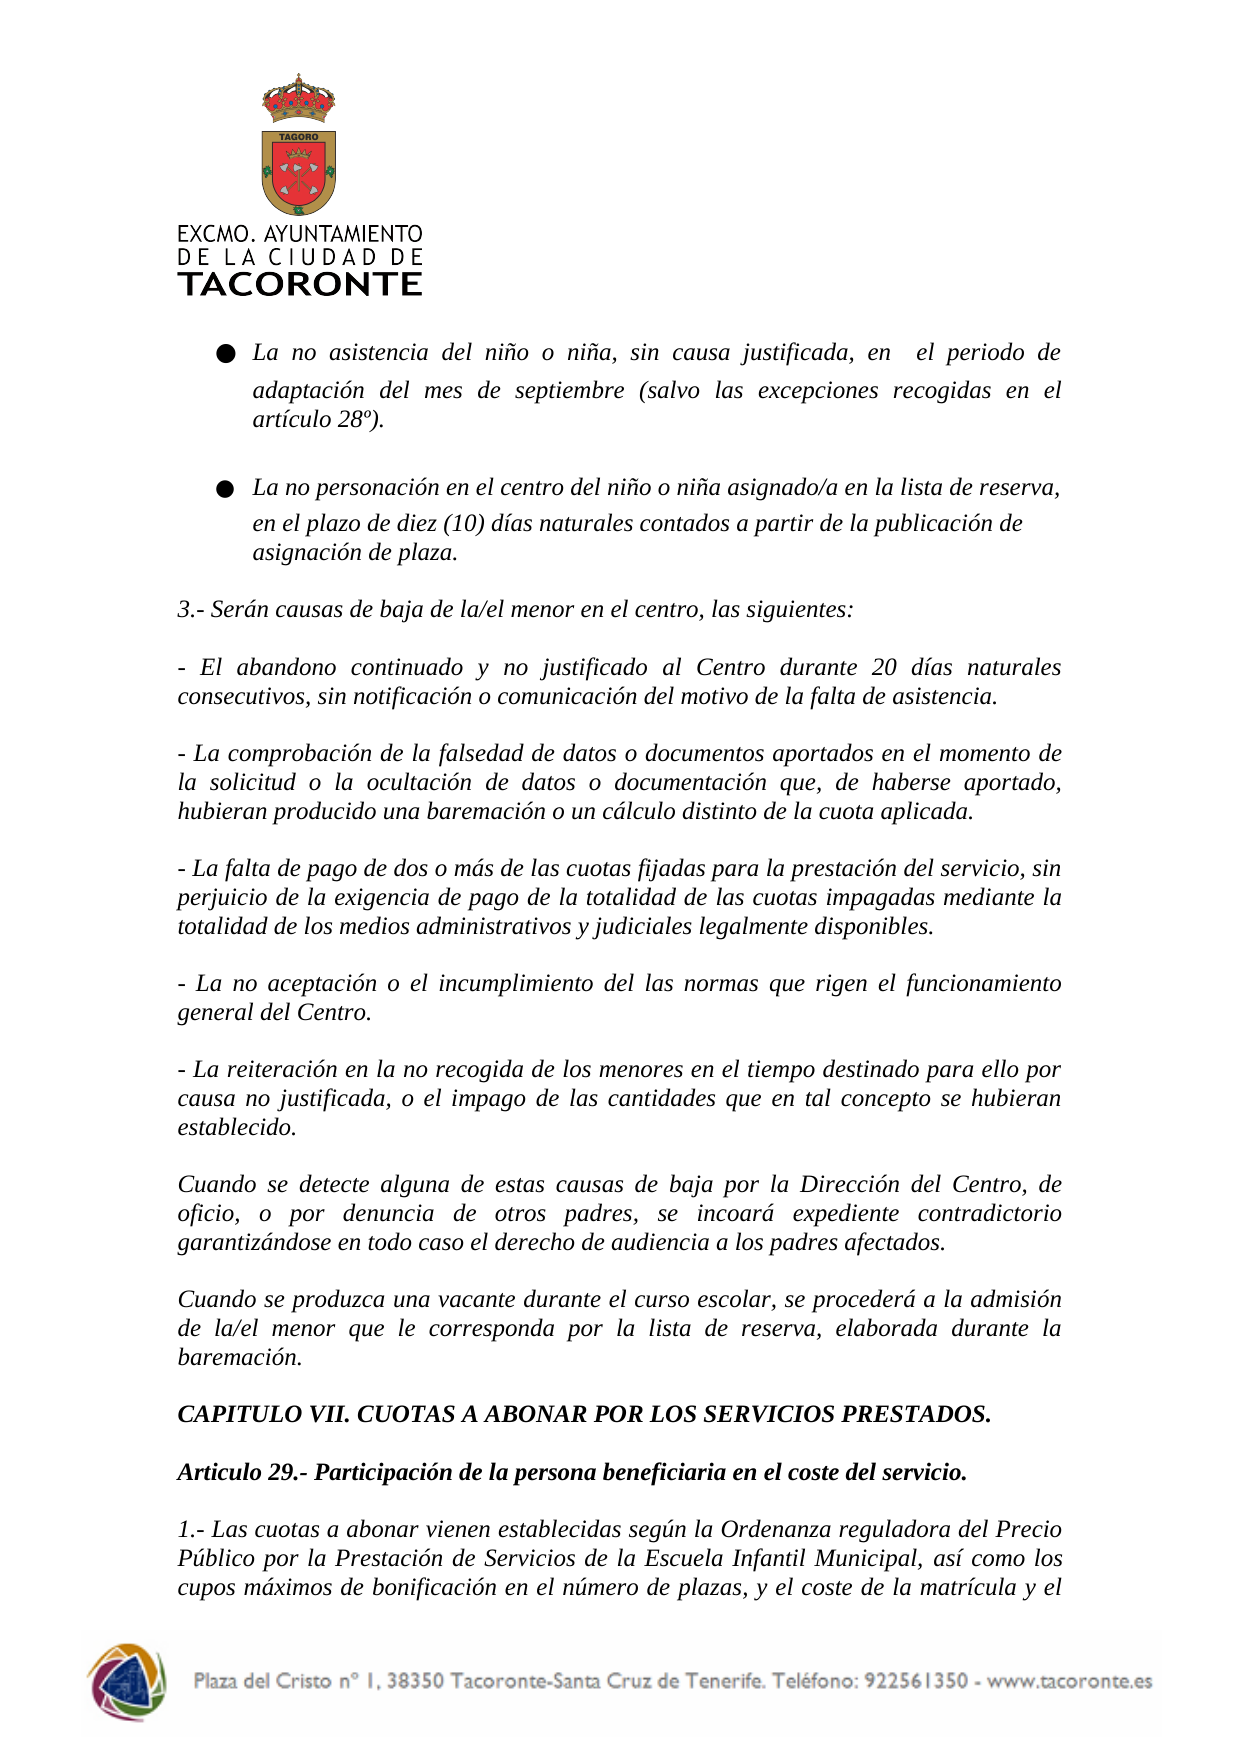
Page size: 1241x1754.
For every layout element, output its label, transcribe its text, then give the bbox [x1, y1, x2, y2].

text - La comprobación de la falsedad de datos o documentos aportados en el momento de la solicitud o la ocultación de datos o documentación que, de haberse aportado, hubieran producido una baremación o un cálculo distinto de la cuota aplicada. [177, 738, 1063, 824]
text Cuando se detecte alguna de estas causas de baja por la Dirección del Centro, de oficio, o por denuncia de otros padres, se incoará expediente contradictorio garantizándose en todo caso el derecho de audiencia a los padres afectados. [177, 1169, 1063, 1256]
text 1.- Las cuotas a abonar vienen establecidas según la Ordenanza reguladora del Precio Público por la Prestación de Servicios de la Escuela Infantil Municipal, así como los cupos máximos de bonificación en el número de plazas, y el coste de la matrícula y el [177, 1514, 1063, 1601]
text CAPITULO VII. CUOTAS A ABONAR POR LOS SERVICIOS PRESTADOS. [177, 1399, 1063, 1428]
picture [80, 1630, 1163, 1737]
text - El abandono continuado y no justificado al Centro durante 20 días naturales consecutivos, sin notificación o comunicación del motivo de la falta de asistencia. [177, 652, 1063, 709]
picture [177, 73, 422, 296]
text - La falta de pago de dos o más de las cuotas fijadas para la prestación del servicio, sin perjuicio de la exigencia de pago de la totalidad de las cuotas impagadas mediante la totalidad de los medios administrativos y judiciales legalmente disponibles. [177, 853, 1063, 939]
text 3.- Serán causas de baja de la/el menor en el centro, las siguientes: [177, 594, 1063, 623]
text - La no aceptación o el incumplimiento del las normas que rigen el funcionamiento general del Centro. [177, 968, 1063, 1026]
list La no asistencia del niño o niña, sin causa justificada, en el periodo de adaptación del mes de septiembre (salvo las excepciones recogidas en el artículo 28º). [215, 324, 1063, 432]
text Cuando se produzca una vacante durante el curso escolar, se procederá a la admisión de la/el menor que le corresponda por la lista de reserva, elaborada durante la baremación. [177, 1284, 1063, 1371]
list La no personación en el centro del niño o niña asignado/a en la lista de reserva, en el plazo de diez (10) días naturales contados a partir de la publicación de asignación de plaza. [215, 461, 1063, 566]
text Articulo 29.- Participación de la persona beneficiaria en el coste del servicio. [177, 1457, 1063, 1486]
text - La reiteración en la no recogida de los menores en el tiempo destinado para ello por causa no justificada, o el impago de las cantidades que en tal concepto se hubieran establecido. [177, 1054, 1063, 1141]
